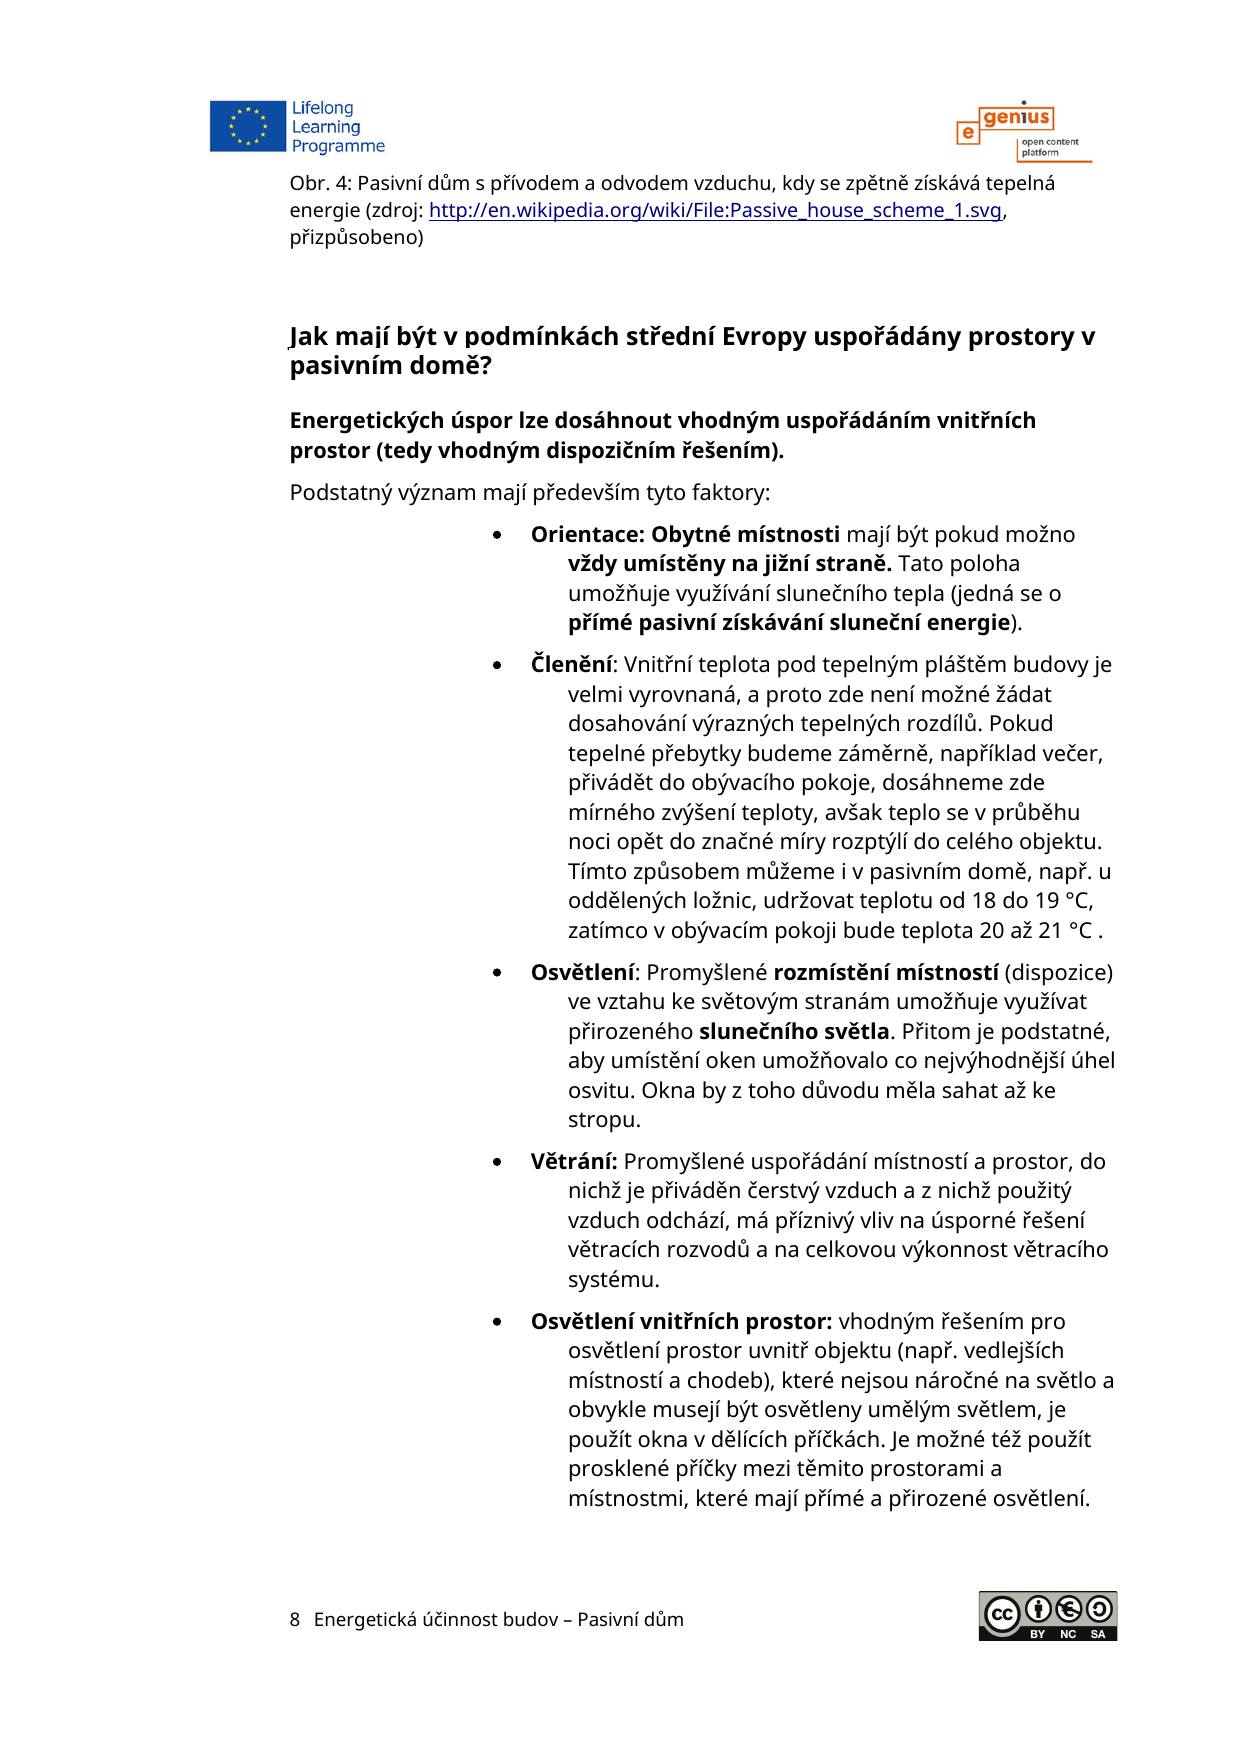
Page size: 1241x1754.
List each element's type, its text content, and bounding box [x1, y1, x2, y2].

list Osvětlení: Promyšlené rozmístění místností (dispozice) ve vztahu ke světovým stranám umožňuje využívat přirozeného slunečního světla. Přitom je podstatné, aby umístění oken umožňovalo co nejvýhodnější úhel osvitu. Okna by z toho důvodu měla sahat až ke stropu. [493, 957, 1119, 1133]
text Podstatný význam mají především tyto faktory: [289, 477, 1119, 506]
subtitle Jak mají být v podmínkách střední Evropy uspořádány prostory v pasivním domě? [289, 321, 1119, 380]
list Větrání: Promyšlené uspořádání místností a prostor, do nichž je přiváděn čerstvý vzduch a z nichž použitý vzduch odchází, má příznivý vliv na úsporné řešení větracích rozvodů a na celkovou výkonnost větracího systému. [493, 1146, 1119, 1293]
text Energetických úspor lze dosáhnout vhodným uspořádáním vnitřních prostor (tedy vhodným dispozičním řešením). [289, 405, 1119, 464]
text Obr. 4: Pasivní dům s přívodem a odvodem vzduchu, kdy se zpětně získává tepelná energie (zdroj: http://en.wikipedia.org/wiki/File:Passive_house_scheme_1.svg, přizpůsobeno) [289, 170, 1119, 251]
list Členění: Vnitřní teplota pod tepelným pláštěm budovy je velmi vyrovnaná, a proto zde není možné žádat dosahování výrazných tepelných rozdílů. Pokud tepelné přebytky budeme záměrně, například večer, přivádět do obývacího pokoje, dosáhneme zde mírného zvýšení teploty, avšak teplo se v průběhu noci opět do značné míry rozptýlí do celého objektu. Tímto způsobem můžeme i v pasivním domě, např. u oddělených ložnic, udržovat teplotu od 18 do 19 °C, zatímco v obývacím pokoji bude teplota 20 až 21 °C . [493, 649, 1119, 944]
list Orientace: Obytné místnosti mají být pokud možno vždy umístěny na jižní straně. Tato poloha umožňuje využívání slunečního tepla (jedná se o přímé pasivní získávání sluneční energie). [493, 519, 1119, 637]
list Osvětlení vnitřních prostor: vhodným řešením pro osvětlení prostor uvnitř objektu (např. vedlejších místností a chodeb), které nejsou náročné na světlo a obvykle musejí být osvětleny umělým světlem, je použít okna v dělících příčkách. Je možné též použít prosklené příčky mezi těmito prostorami a místnostmi, které mají přímé a přirozené osvětlení. [493, 1306, 1119, 1512]
